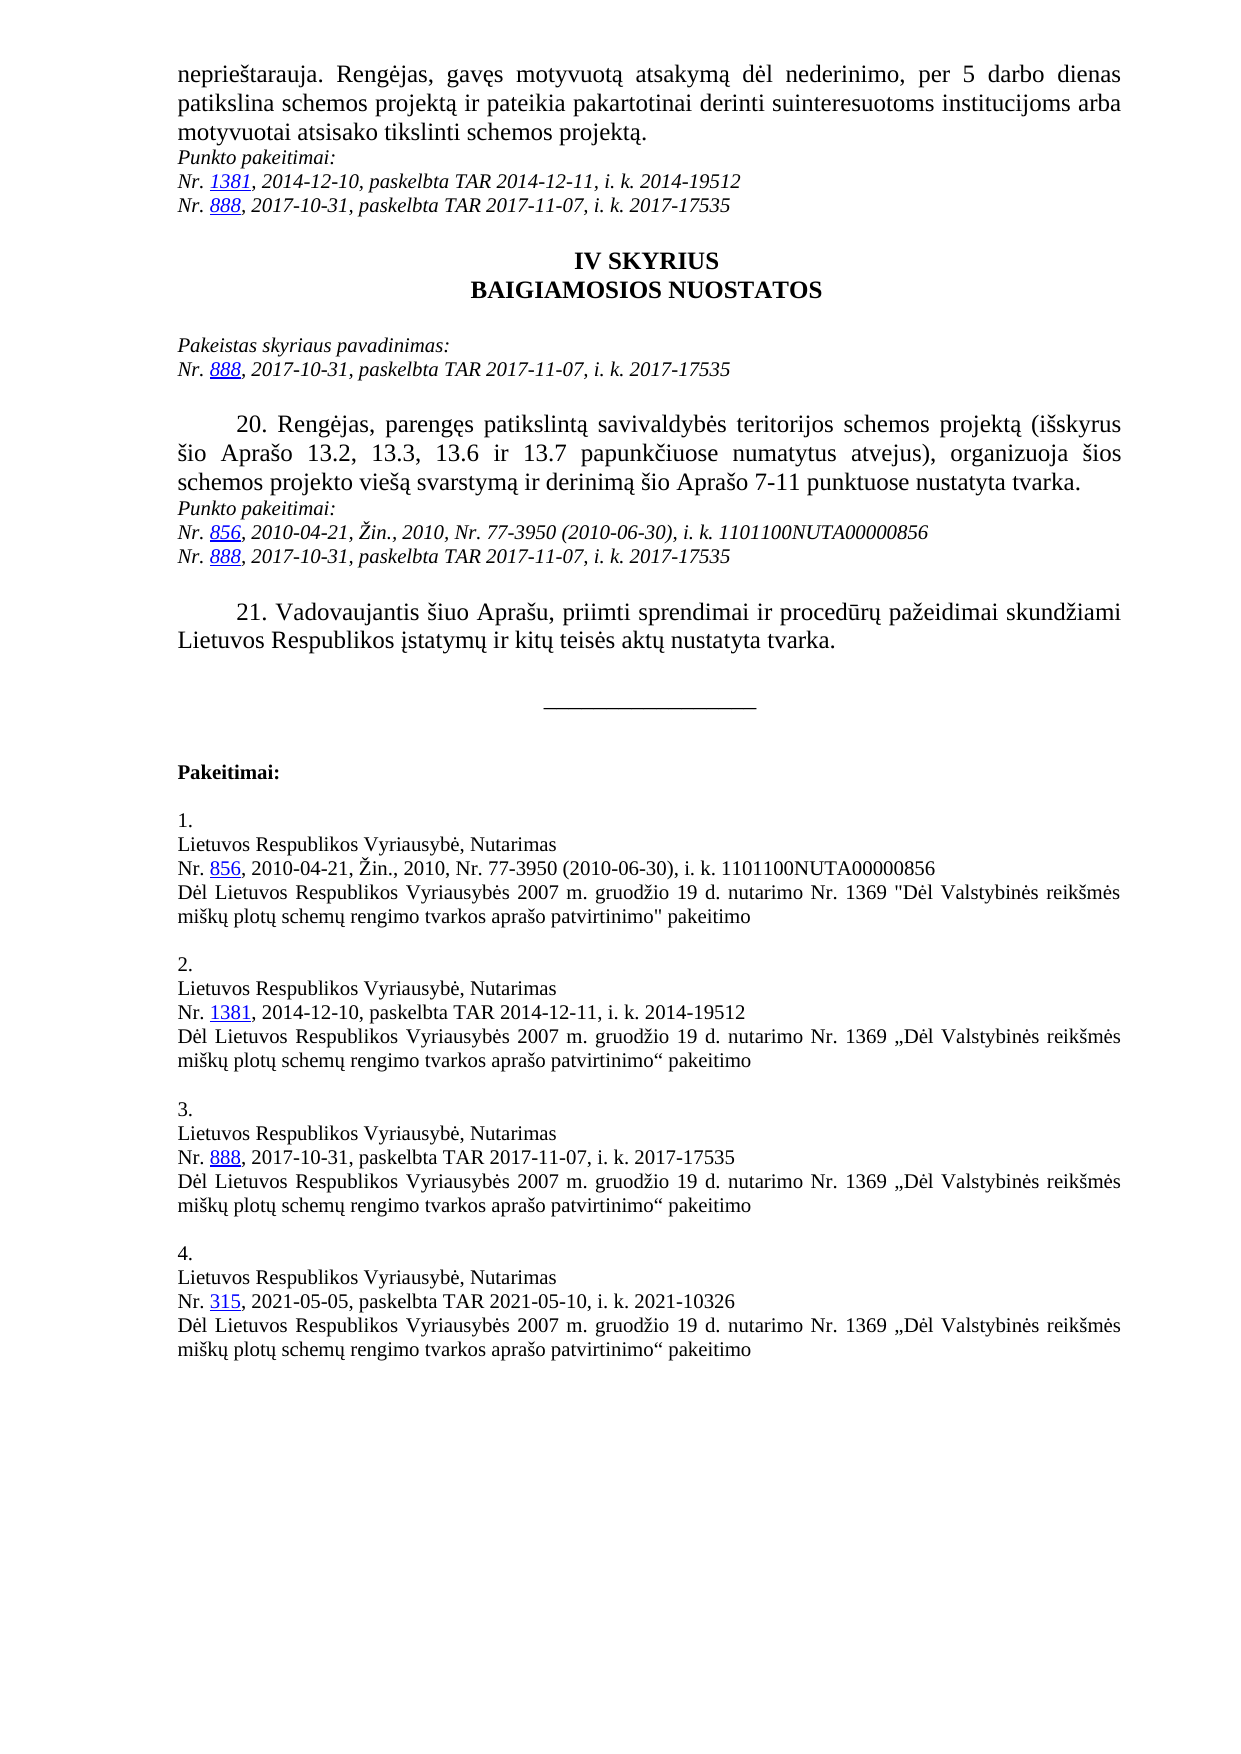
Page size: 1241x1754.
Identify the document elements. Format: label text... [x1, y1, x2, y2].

text Nr. 1381, 2014-12-10, paskelbta TAR 2014-12-11, i. k. 2014-19512 [177, 169, 1122, 193]
text 3. [177, 1097, 1122, 1121]
text Dėl Lietuvos Respublikos Vyriausybės 2007 m. gruodžio 19 d. nutarimo Nr. 1369 „Dėl Valstybinės reikšmės miškų plotų schemų rengimo tvarkos aprašo patvirtinimo“ pakeitimo [177, 1169, 1122, 1217]
text Lietuvos Respublikos Vyriausybė, Nutarimas [177, 976, 1122, 1000]
text Nr. 856, 2010-04-21, Žin., 2010, Nr. 77-3950 (2010-06-30), i. k. 1101100NUTA00000856 [177, 856, 1122, 880]
text Lietuvos Respublikos Vyriausybė, Nutarimas [177, 1265, 1122, 1289]
text _________________ [177, 683, 1122, 712]
text Nr. 856, 2010-04-21, Žin., 2010, Nr. 77-3950 (2010-06-30), i. k. 1101100NUTA00000856 [177, 520, 1122, 544]
text Lietuvos Respublikos Vyriausybė, Nutarimas [177, 832, 1122, 856]
text IV SKYRIUS BAIGIAMOSIOS NUOSTATOS [177, 246, 1122, 304]
text Nr. 315, 2021-05-05, paskelbta TAR 2021-05-10, i. k. 2021-10326 [177, 1289, 1122, 1313]
text Nr. 888, 2017-10-31, paskelbta TAR 2017-11-07, i. k. 2017-17535 [177, 193, 1122, 217]
text 2. [177, 952, 1122, 976]
text Pakeitimai: [177, 760, 1122, 784]
text Dėl Lietuvos Respublikos Vyriausybės 2007 m. gruodžio 19 d. nutarimo Nr. 1369 „Dėl Valstybinės reikšmės miškų plotų schemų rengimo tvarkos aprašo patvirtinimo“ pakeitimo [177, 1313, 1122, 1361]
text 1. [177, 808, 1122, 832]
text Nr. 888, 2017-10-31, paskelbta TAR 2017-11-07, i. k. 2017-17535 [177, 544, 1122, 568]
text Dėl Lietuvos Respublikos Vyriausybės 2007 m. gruodžio 19 d. nutarimo Nr. 1369 „Dėl Valstybinės reikšmės miškų plotų schemų rengimo tvarkos aprašo patvirtinimo“ pakeitimo [177, 1024, 1122, 1072]
text Punkto pakeitimai: [177, 145, 1122, 169]
text neprieštarauja. Rengėjas, gavęs motyvuotą atsakymą dėl nederinimo, per 5 darbo dienas patikslina schemos projektą ir pateikia pakartotinai derinti suinteresuotoms institucijoms arba motyvuotai atsisako tikslinti schemos projektą. [177, 59, 1122, 145]
text 20. Rengėjas, parengęs patikslintą savivaldybės teritorijos schemos projektą (išskyrus šio Aprašo 13.2, 13.3, 13.6 ir 13.7 papunkčiuose numatytus atvejus), organizuoja šios schemos projekto viešą svarstymą ir derinimą šio Aprašo 7-11 punktuose nustatyta tvarka. [177, 409, 1122, 496]
text Dėl Lietuvos Respublikos Vyriausybės 2007 m. gruodžio 19 d. nutarimo Nr. 1369 "Dėl Valstybinės reikšmės miškų plotų schemų rengimo tvarkos aprašo patvirtinimo" pakeitimo [177, 880, 1122, 928]
text Lietuvos Respublikos Vyriausybė, Nutarimas [177, 1121, 1122, 1145]
text Nr. 888, 2017-10-31, paskelbta TAR 2017-11-07, i. k. 2017-17535 [177, 1145, 1122, 1169]
text Nr. 888, 2017-10-31, paskelbta TAR 2017-11-07, i. k. 2017-17535 [177, 357, 1122, 381]
text Punkto pakeitimai: [177, 496, 1122, 520]
text Pakeistas skyriaus pavadinimas: [177, 332, 1122, 357]
text Nr. 1381, 2014-12-10, paskelbta TAR 2014-12-11, i. k. 2014-19512 [177, 1000, 1122, 1024]
text 21. Vadovaujantis šiuo Aprašu, priimti sprendimai ir procedūrų pažeidimai skundžiami Lietuvos Respublikos įstatymų ir kitų teisės aktų nustatyta tvarka. [177, 597, 1122, 654]
text 4. [177, 1241, 1122, 1265]
